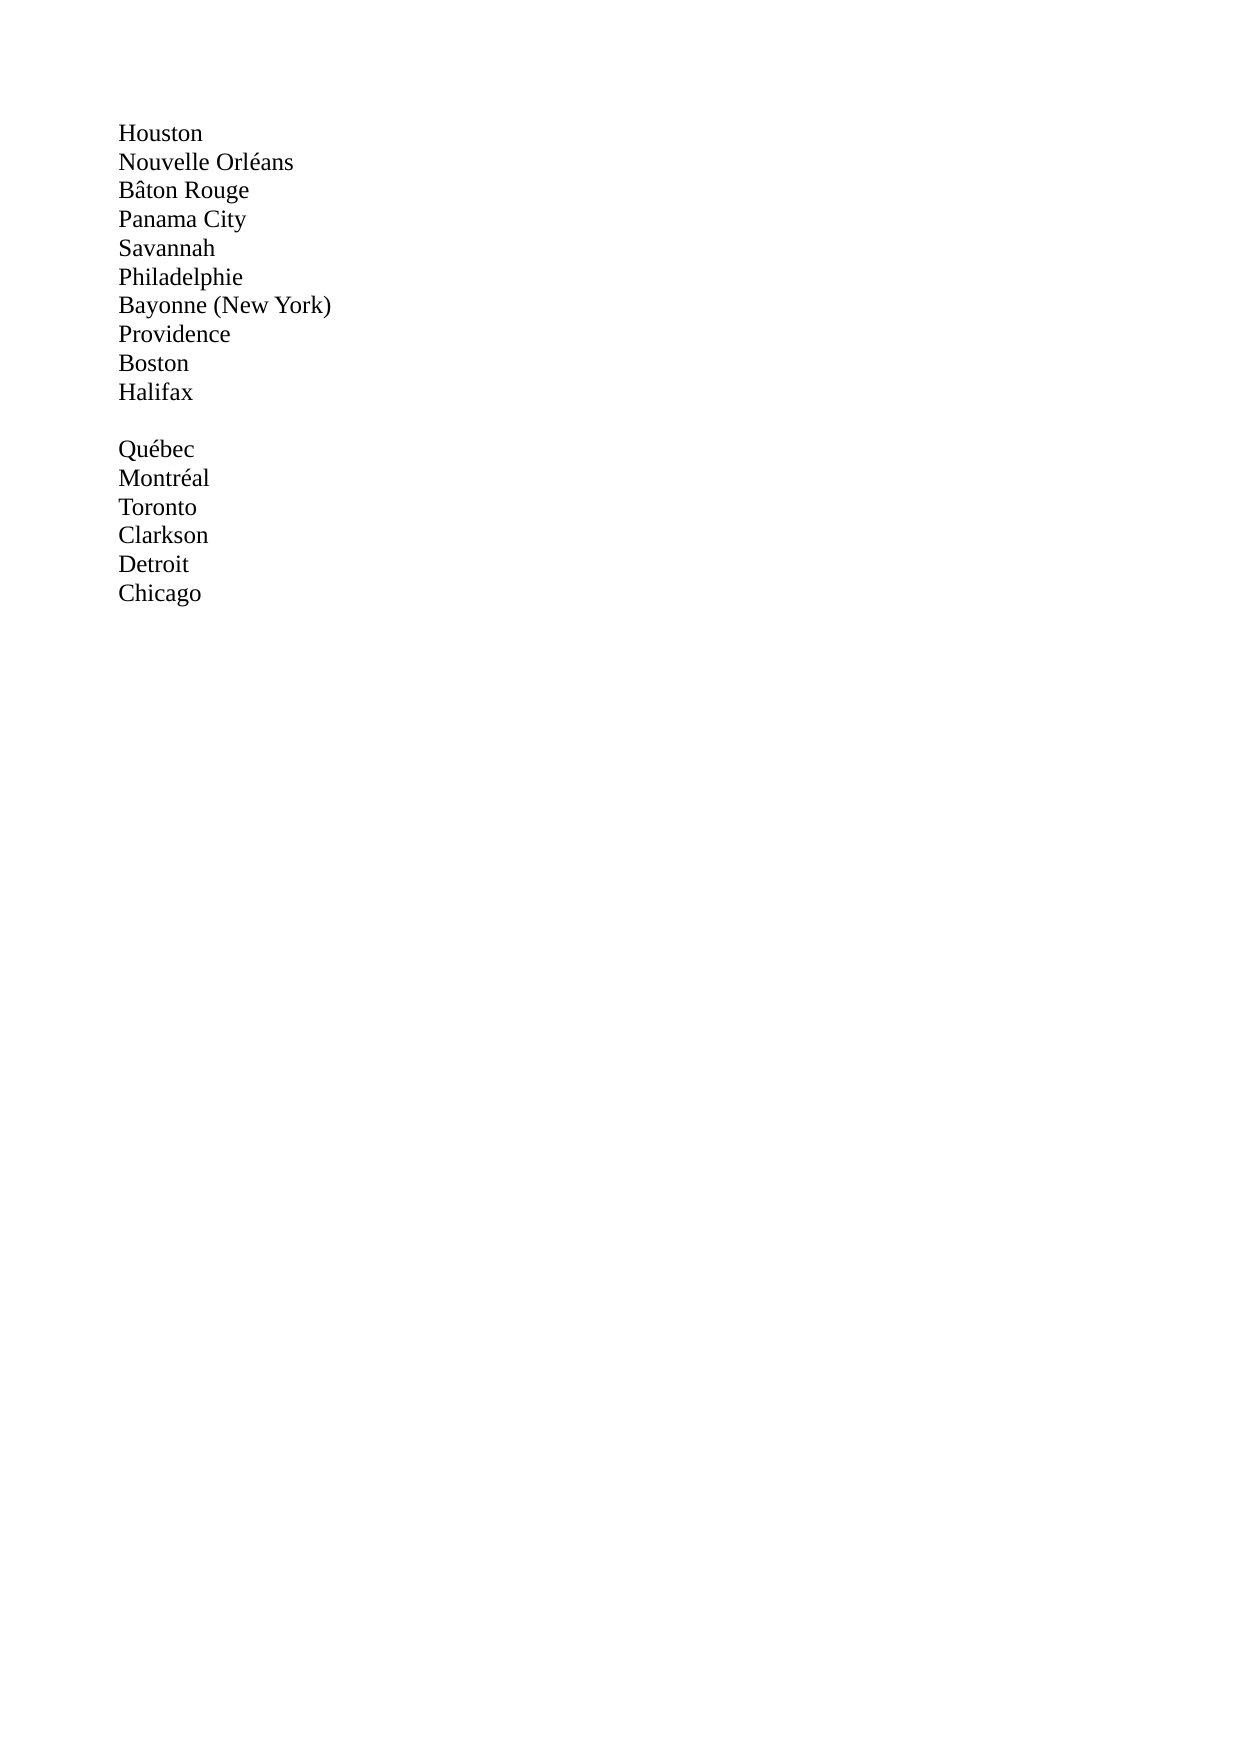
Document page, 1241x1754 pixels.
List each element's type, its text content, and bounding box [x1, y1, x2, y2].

text Detroit [118, 549, 347, 578]
text Québec Montréal [118, 434, 347, 492]
text Clarkson [118, 521, 347, 549]
text Toronto [118, 492, 347, 521]
text Houston Nouvelle Orléans Bâton Rouge Panama City Savannah Philadelphie Bayonne (New York) Providence Boston Halifax [118, 118, 347, 406]
text Chicago [118, 578, 347, 607]
